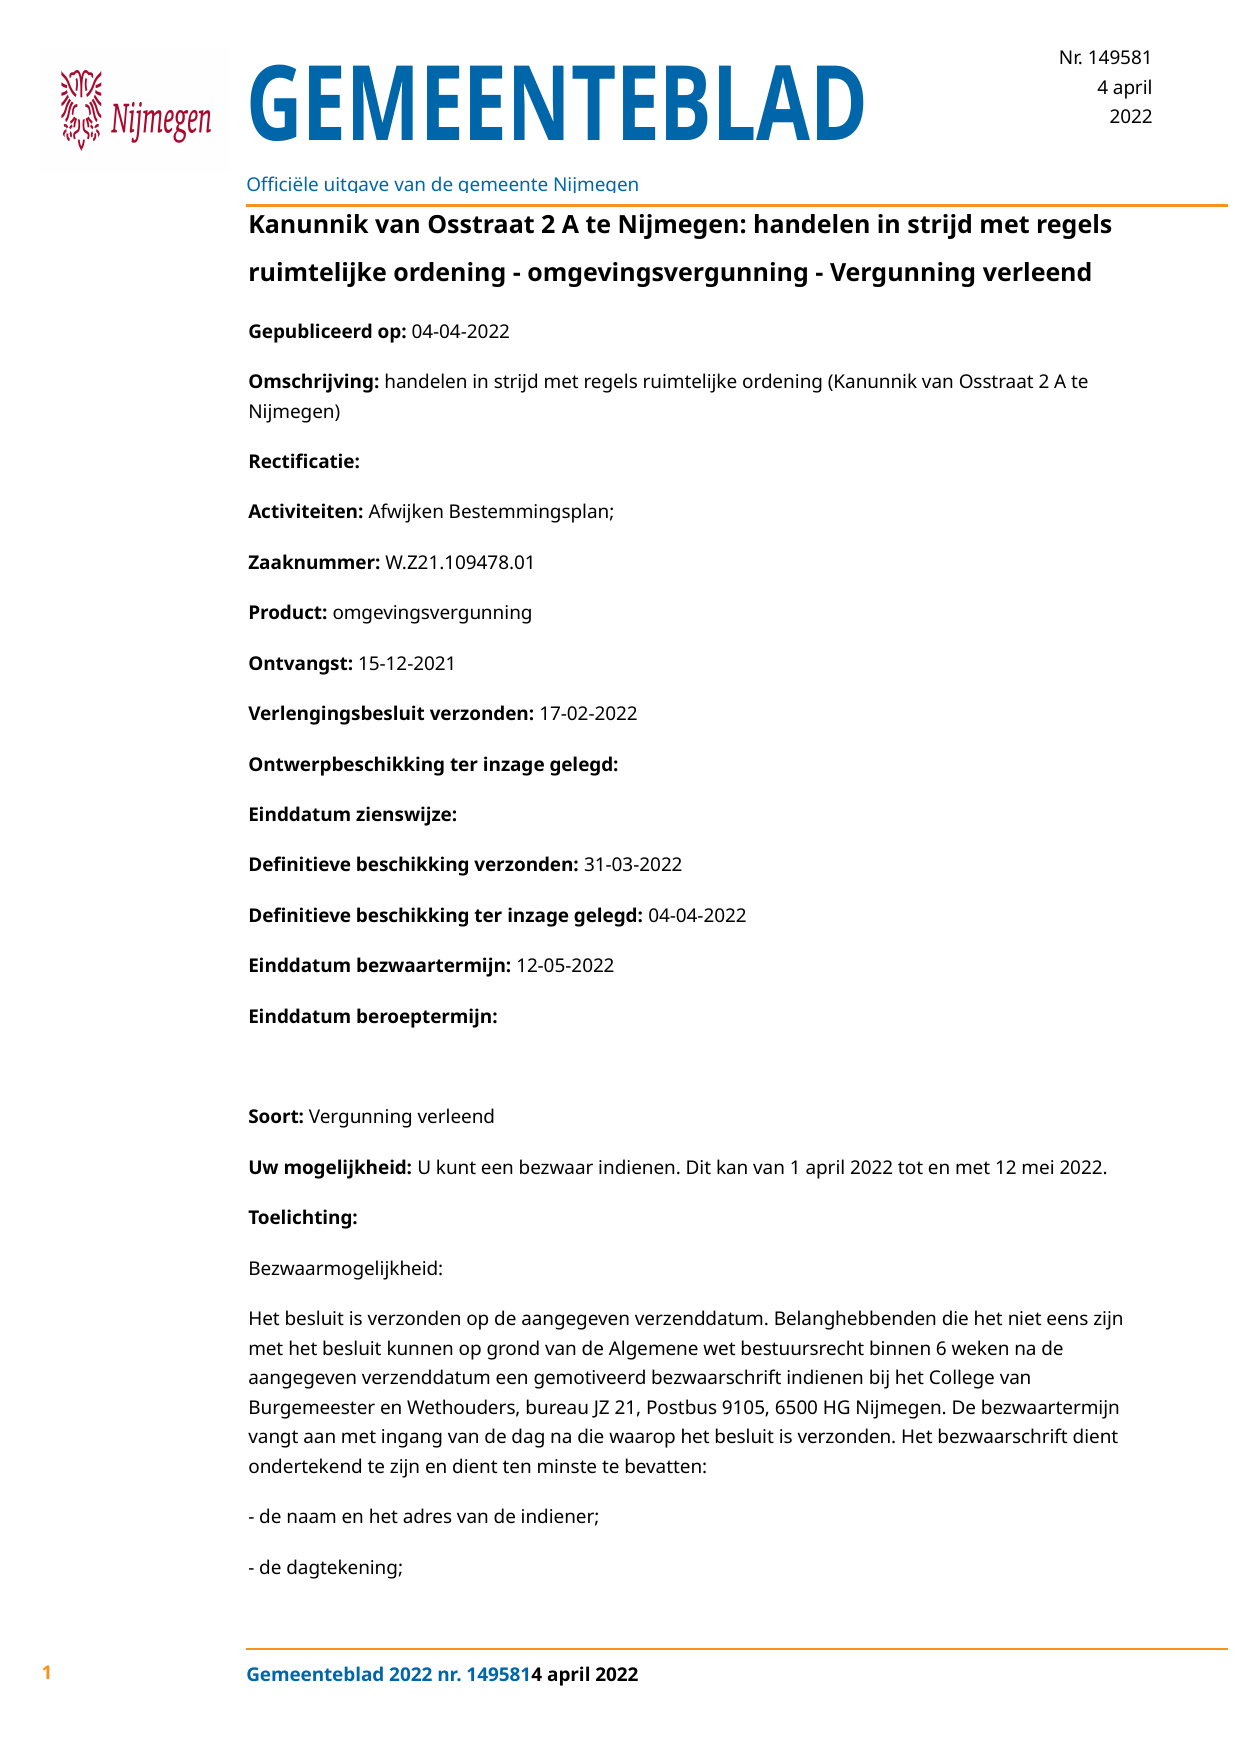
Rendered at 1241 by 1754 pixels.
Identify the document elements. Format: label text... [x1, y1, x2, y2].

text Soort: Vergunning verleend [248, 1104, 1152, 1129]
text Uw mogelijkheid: U kunt een bezwaar indienen. Dit kan van 1 april 2022 tot en met 12 mei 2022. [248, 1154, 1152, 1180]
text Ontvangst: 15-12-2021 [248, 650, 1152, 676]
text Omschrijving: handelen in strijd met regels ruimtelijke ordening (Kanunnik van Osstraat 2 A te Nijmegen) [248, 368, 1152, 424]
text Het besluit is verzonden op de aangegeven verzenddatum. Belanghebbenden die het niet eens zijn met het besluit kunnen op grond van de Algemene wet bestuursrecht binnen 6 weken na de aangegeven verzenddatum een gemotiveerd bezwaarschrift indienen bij het College van Burgemeester en Wethouders, bureau JZ 21, Postbus 9105, 6500 HG Nijmegen. De bezwaartermijn vangt aan met ingang van de dag na die waarop het besluit is verzonden. Het bezwaarschrift dient ondertekend te zijn en dient ten minste te bevatten: [248, 1305, 1152, 1479]
picture [41, 47, 231, 172]
text Activiteiten: Afwijken Bestemmingsplan; [248, 499, 1152, 524]
text Definitieve beschikking verzonden: 31-03-2022 [248, 852, 1152, 877]
text Definitieve beschikking ter inzage gelegd: 04-04-2022 [248, 902, 1152, 928]
text - de naam en het adres van de indiener; [248, 1504, 1152, 1529]
text Product: omgevingsvergunning [248, 599, 1152, 625]
text Verlengingsbesluit verzonden: 17-02-2022 [248, 700, 1152, 726]
text Toelichting: [248, 1204, 1152, 1230]
text Zaaknummer: W.Z21.109478.01 [248, 549, 1152, 575]
text Gepubliceerd op: 04-04-2022 [248, 318, 1152, 344]
text Einddatum zienswijze: [248, 801, 1152, 827]
text Ontwerpbeschikking ter inzage gelegd: [248, 751, 1152, 777]
text Bezwaarmogelijkheid: [248, 1255, 1152, 1281]
text Kanunnik van Osstraat 2 A te Nijmegen: handelen in strijd met regels ruimtelijke ordening - omgevingsvergunning - Vergunning verleend [248, 207, 1152, 288]
text - de dagtekening; [248, 1554, 1152, 1580]
text Einddatum bezwaartermijn: 12-05-2022 [248, 952, 1152, 978]
text Rectificatie: [248, 448, 1152, 474]
text Einddatum beroeptermijn: [248, 1003, 1152, 1029]
